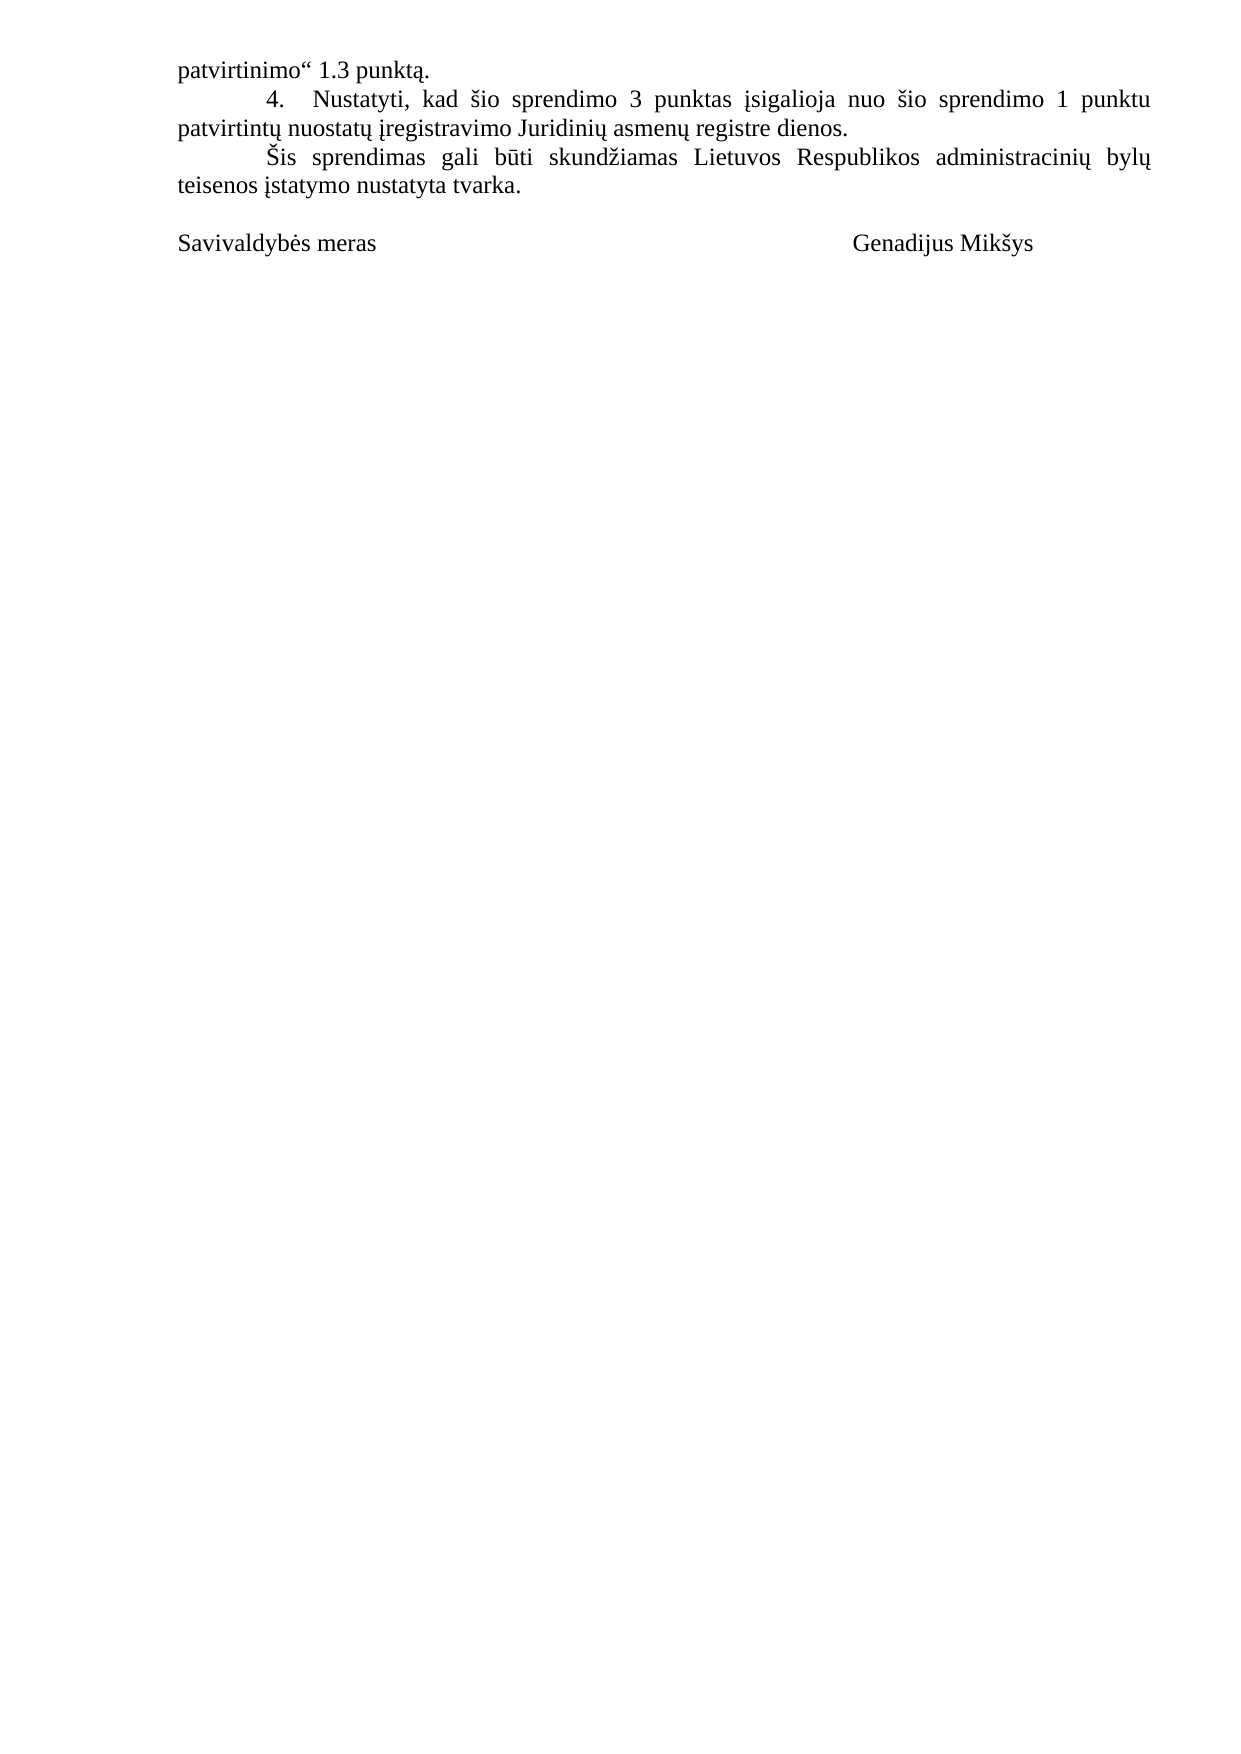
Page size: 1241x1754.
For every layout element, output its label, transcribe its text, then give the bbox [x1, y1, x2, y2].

text Savivaldybės meras Genadijus Mikšys [177, 228, 1152, 257]
text Šis sprendimas gali būti skundžiamas Lietuvos Respublikos administracinių bylų teisenos įstatymo nustatyta tvarka. [177, 142, 1152, 199]
text patvirtinimo“ 1.3 punktą. [177, 56, 1152, 84]
text 4. Nustatyti, kad šio sprendimo 3 punktas įsigalioja nuo šio sprendimo 1 punktu patvirtintų nuostatų įregistravimo Juridinių asmenų registre dienos. [177, 84, 1152, 142]
